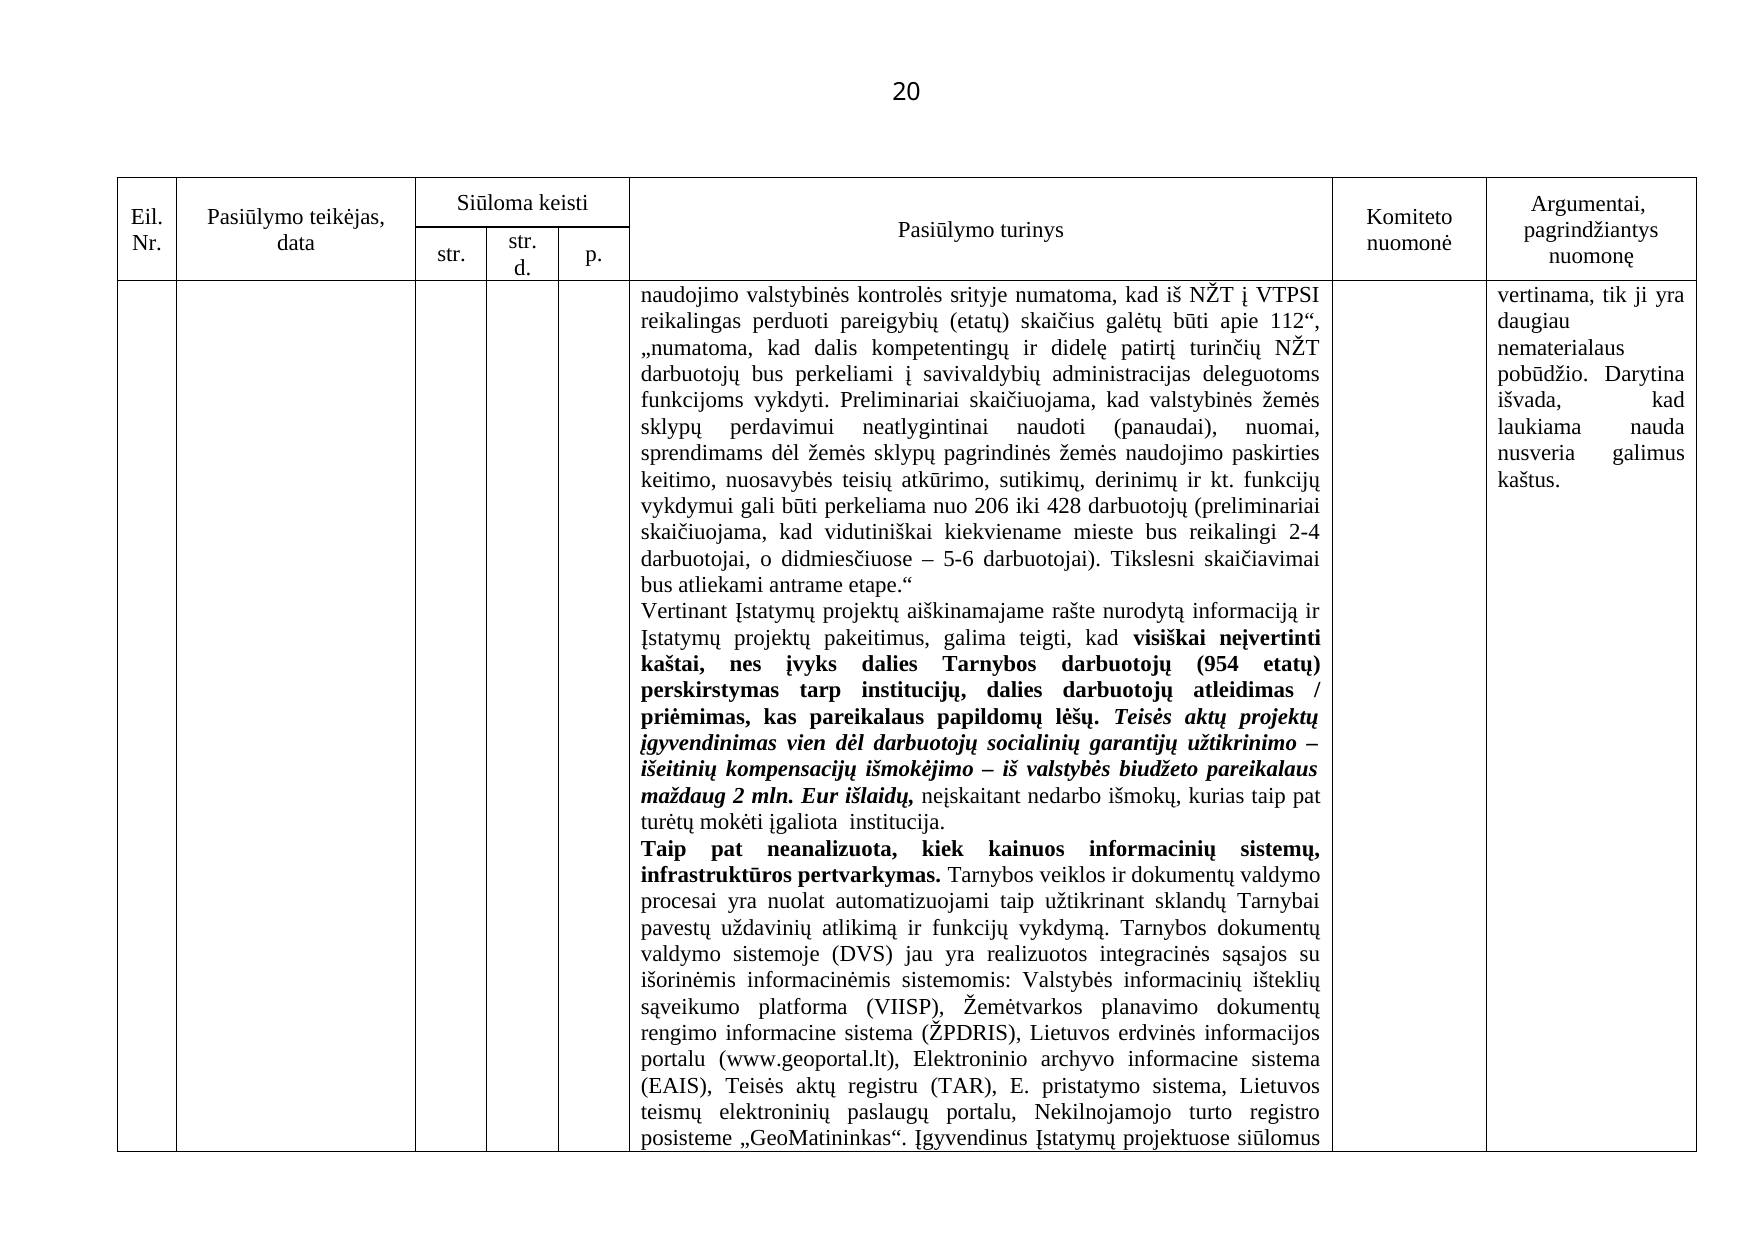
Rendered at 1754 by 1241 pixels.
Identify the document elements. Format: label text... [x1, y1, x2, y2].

table_header Pasiūlymo teikėjas, data [177, 178, 415, 280]
table_cell p. [559, 228, 629, 280]
table_cell [1333, 281, 1486, 1151]
table_header Eil. Nr. [118, 178, 176, 280]
table_cell [487, 281, 558, 1151]
table_cell [118, 281, 176, 1151]
table_cell [416, 281, 486, 1151]
table_cell str. [416, 228, 486, 280]
table_cell str. d. [487, 228, 558, 280]
table_cell vertinama, tik ji yra daugiau nematerialaus pobūdžio. Darytina išvada, kad laukiama nauda nusveria galimus kaštus. [1487, 281, 1696, 1151]
table_header Siūloma keisti [416, 178, 629, 226]
table_header Komiteto nuomonė [1333, 178, 1486, 280]
table_header Pasiūlymo turinys [630, 178, 1332, 280]
table_header Argumentai, pagrindžiantys nuomonę [1487, 178, 1696, 280]
table_cell [559, 281, 629, 1151]
table_cell [177, 281, 415, 1151]
